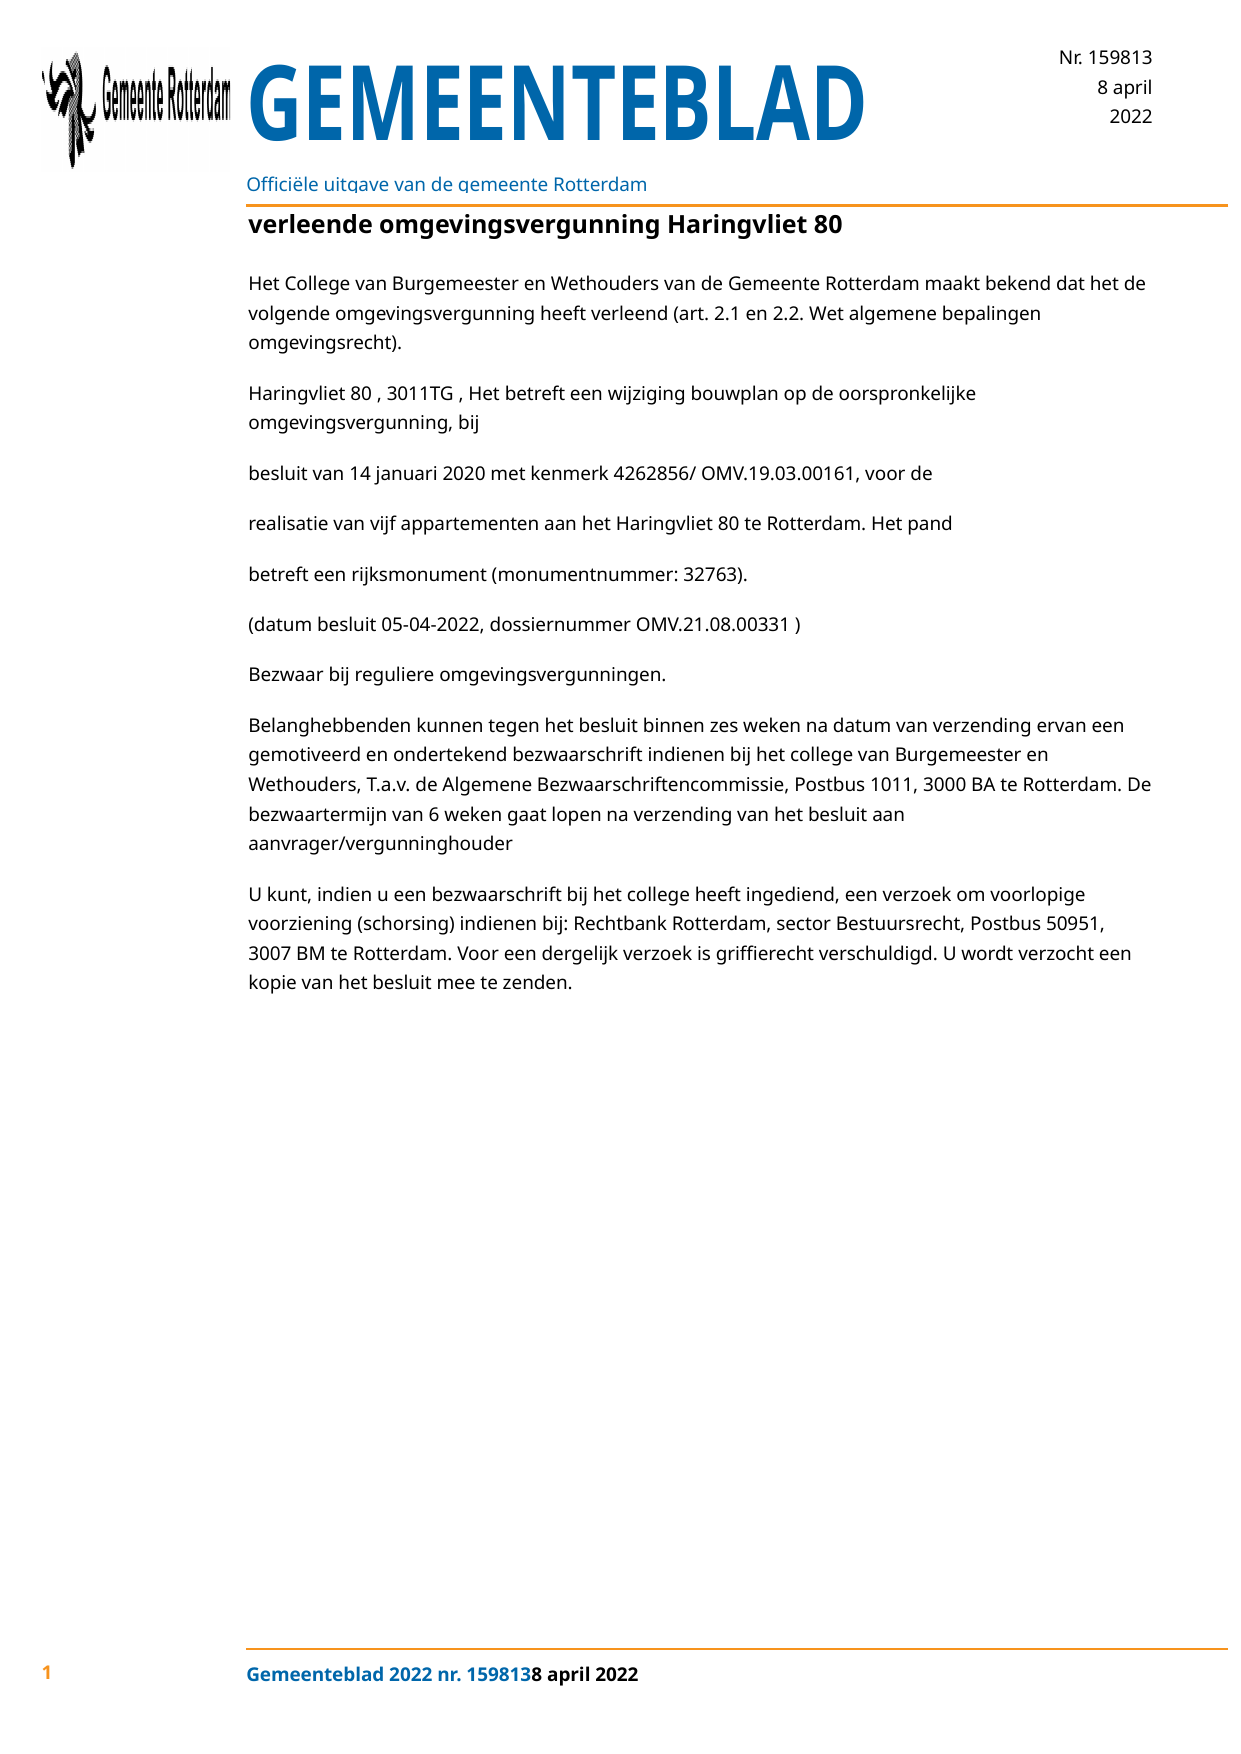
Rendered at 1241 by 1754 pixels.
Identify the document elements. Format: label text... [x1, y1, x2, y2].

text betreft een rijksmonument (monumentnummer: 32763). [248, 561, 1152, 586]
text besluit van 14 januari 2020 met kenmerk 4262856/ OMV.19.03.00161, voor de [248, 460, 1152, 486]
text (datum besluit 05-04-2022, dossiernummer OMV.21.08.00331 ) [248, 611, 1152, 637]
text U kunt, indien u een bezwaarschrift bij het college heeft ingediend, een verzoek om voorlopige voorziening (schorsing) indienen bij: Rechtbank Rotterdam, sector Bestuursrecht, Postbus 50951, 3007 BM te Rotterdam. Voor een dergelijk verzoek is griffierecht verschuldigd. U wordt verzocht een kopie van het besluit mee te zenden. [248, 881, 1152, 995]
text Belanghebbenden kunnen tegen het besluit binnen zes weken na datum van verzending ervan een gemotiveerd en ondertekend bezwaarschrift indienen bij het college van Burgemeester en Wethouders, T.a.v. de Algemene Bezwaarschriftencommissie, Postbus 1011, 3000 BA te Rotterdam. De bezwaartermijn van 6 weken gaat lopen na verzending van het besluit aan aanvrager/vergunninghouder [248, 712, 1152, 856]
picture [41, 47, 231, 172]
text verleende omgevingsvergunning Haringvliet 80 [248, 207, 1152, 241]
text Bezwaar bij reguliere omgevingsvergunningen. [248, 662, 1152, 687]
text realisatie van vijf appartementen aan het Haringvliet 80 te Rotterdam. Het pand [248, 510, 1152, 536]
text Het College van Burgemeester en Wethouders van de Gemeente Rotterdam maakt bekend dat het de volgende omgevingsvergunning heeft verleend (art. 2.1 en 2.2. Wet algemene bepalingen omgevingsrecht). [248, 270, 1152, 355]
text Haringvliet 80 , 3011TG , Het betreft een wijziging bouwplan op de oorspronkelijke omgevingsvergunning, bij [248, 380, 1152, 435]
